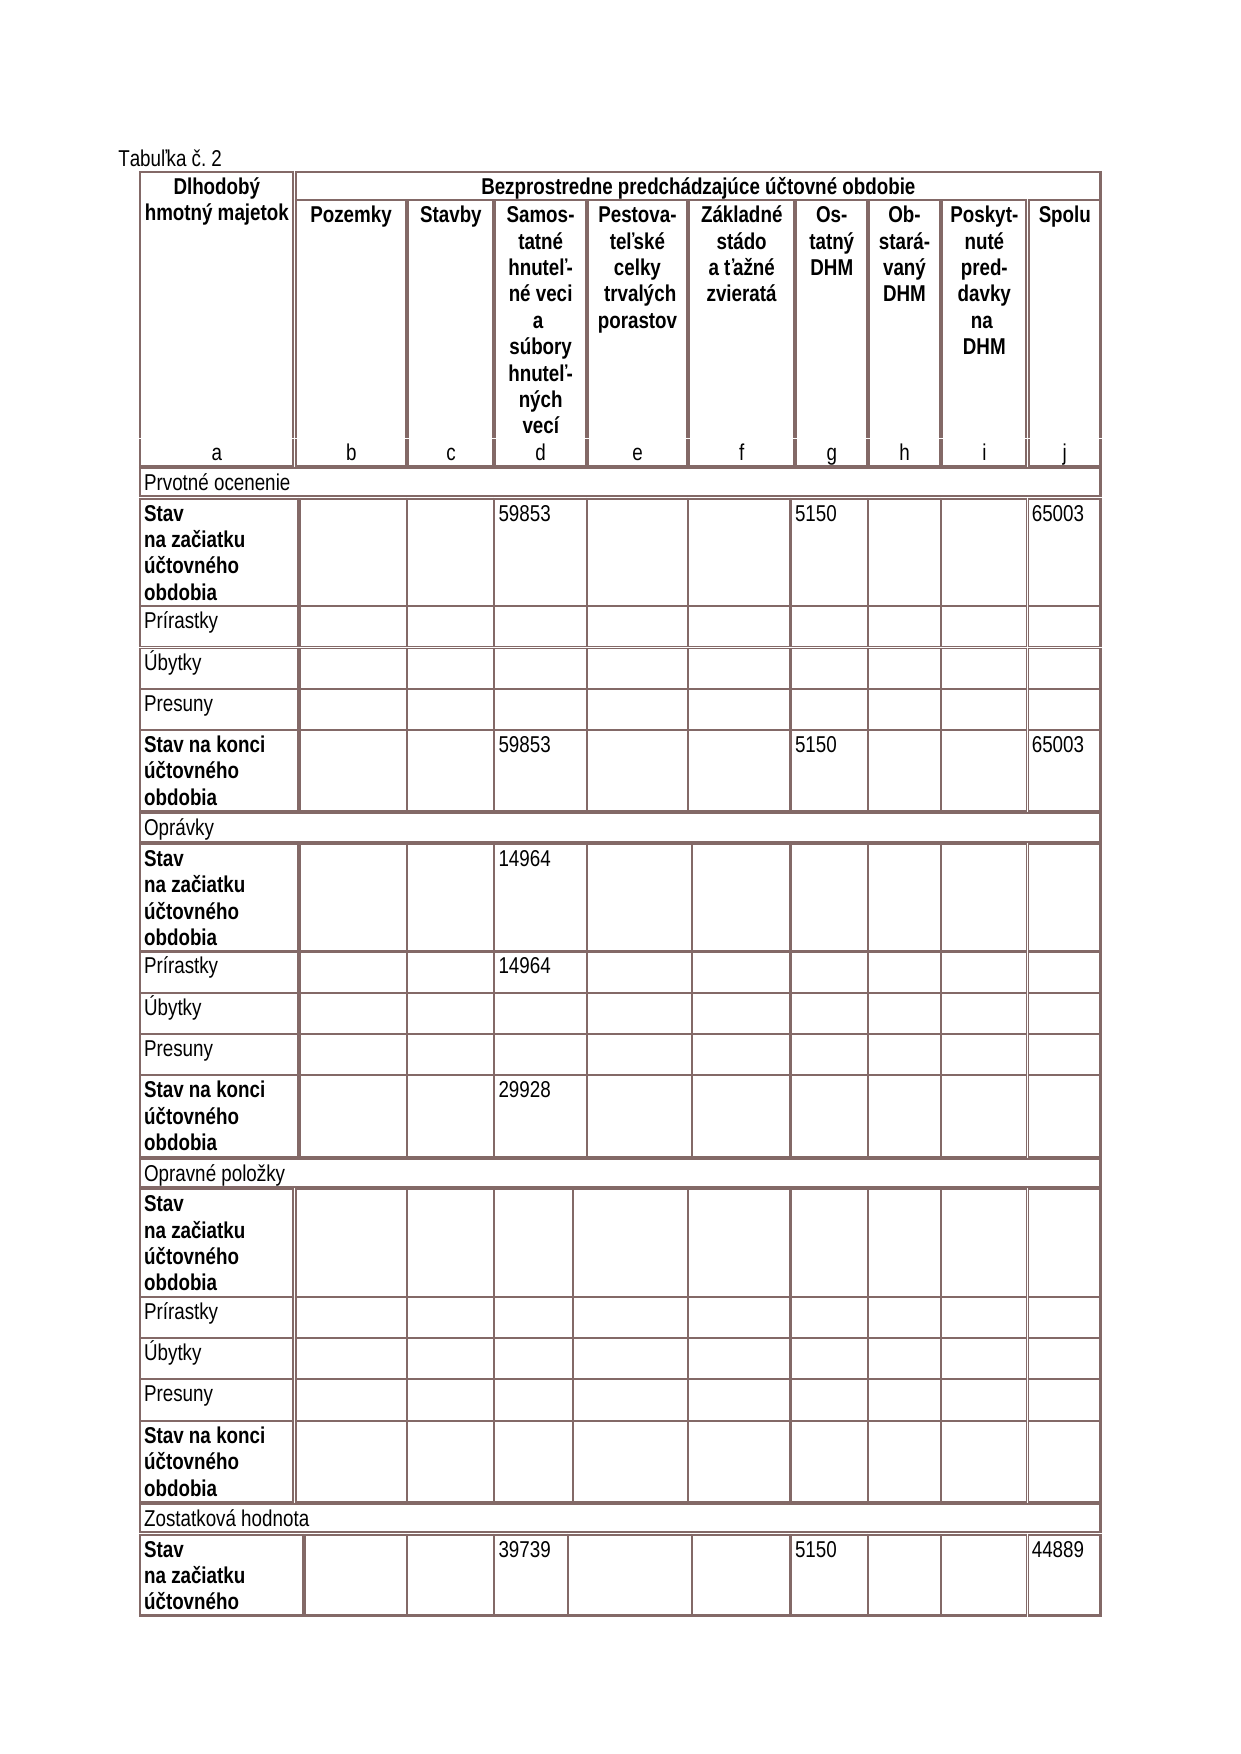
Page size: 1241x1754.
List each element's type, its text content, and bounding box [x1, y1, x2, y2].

table_cell Zostatková hodnota [141, 1505, 1099, 1531]
table_cell [869, 1536, 940, 1614]
table_cell [1029, 1190, 1099, 1296]
table_cell [1029, 994, 1099, 1033]
table_cell [408, 1076, 493, 1156]
table_cell [942, 1035, 1026, 1074]
table_cell [495, 1298, 572, 1337]
table_cell [408, 607, 493, 646]
table_cell [869, 994, 940, 1033]
table_cell [574, 1190, 687, 1296]
table_cell [1029, 1339, 1099, 1378]
table_cell [408, 690, 493, 729]
table_cell [942, 1339, 1026, 1378]
table_cell g [797, 439, 866, 465]
table_cell [689, 1380, 789, 1420]
table_cell [297, 1298, 406, 1337]
table_cell Presuny [141, 1380, 292, 1420]
table_cell [408, 1298, 493, 1337]
table_cell [408, 500, 493, 605]
table_cell Pozemky [297, 201, 405, 438]
table_cell [942, 607, 1026, 646]
table_cell [693, 1035, 789, 1074]
table_cell [588, 607, 687, 646]
table_cell 5150 [792, 500, 867, 605]
table_cell [942, 649, 1026, 688]
table_cell [942, 1190, 1026, 1296]
table_cell [693, 1536, 789, 1614]
table_cell [569, 1536, 691, 1614]
table_cell [301, 1076, 406, 1156]
table_cell [495, 1380, 572, 1420]
table_cell [1029, 1076, 1099, 1156]
table_cell [588, 845, 691, 950]
table_cell [495, 1190, 572, 1296]
table_cell [1029, 1380, 1099, 1420]
table_cell [408, 731, 493, 810]
table_cell [408, 1380, 493, 1420]
table_cell Stav na začiatku účtovného [141, 1536, 302, 1614]
table_header Dlhodobý hmotný majetok [141, 173, 292, 438]
table_cell [689, 1422, 789, 1501]
table_cell [1029, 953, 1099, 992]
table_cell [408, 1536, 493, 1614]
table_cell [869, 1339, 940, 1378]
table_cell [792, 994, 867, 1033]
table_cell [689, 1190, 789, 1296]
table_cell [495, 1339, 572, 1378]
table_cell 14964 [495, 953, 586, 992]
table_cell [301, 649, 406, 688]
table_cell [301, 845, 406, 950]
table_cell Stav na konci účtovného obdobia [141, 1076, 297, 1156]
table_cell [297, 1339, 406, 1378]
table_cell Oprávky [141, 814, 1099, 841]
table_cell [495, 1035, 586, 1074]
table_cell [869, 1380, 940, 1420]
table_cell Prírastky [141, 953, 297, 992]
table_cell [495, 690, 586, 729]
table_cell Poskyt-nuté pred-davky na DHM [943, 201, 1025, 438]
table_cell [693, 1076, 789, 1156]
table_cell [792, 649, 867, 688]
table_cell Prírastky [141, 607, 297, 646]
text Tabuľka č. 2 [118, 144, 1122, 171]
table_cell [792, 1339, 867, 1378]
table_cell [869, 1190, 940, 1296]
table_cell [408, 953, 493, 992]
table_cell [588, 1035, 691, 1074]
table_cell e [589, 439, 686, 465]
table_cell 65003 [1029, 731, 1099, 810]
table_cell [1029, 607, 1099, 646]
table_cell [495, 649, 586, 688]
table_cell [942, 500, 1026, 605]
table_cell [301, 1035, 406, 1074]
table_cell [689, 1298, 789, 1337]
table_cell 59853 [495, 500, 586, 605]
table_cell i [943, 439, 1025, 465]
table_cell [301, 953, 406, 992]
table_cell [869, 1035, 940, 1074]
table_cell [792, 845, 867, 950]
table_cell [869, 845, 940, 950]
table_cell [942, 731, 1026, 810]
table_cell [693, 994, 789, 1033]
table_cell [301, 731, 406, 810]
table_cell [689, 607, 789, 646]
table_cell [792, 607, 867, 646]
table_cell [869, 607, 940, 646]
table_cell [792, 1422, 867, 1501]
table_cell [689, 500, 789, 605]
table_cell [574, 1298, 687, 1337]
table_cell j [1030, 439, 1099, 465]
table_cell [574, 1380, 687, 1420]
table_cell [869, 1422, 940, 1501]
table_cell [869, 1076, 940, 1156]
table_cell [301, 607, 406, 646]
table_cell [408, 649, 493, 688]
table_cell Presuny [141, 1035, 297, 1074]
table_cell [869, 500, 940, 605]
table_cell c [409, 439, 492, 465]
table_cell 5150 [792, 1536, 867, 1614]
table_cell [1029, 649, 1099, 688]
table_cell Samos-tatné hnuteľ-né veci a súbory hnuteľ-ných vecí [496, 201, 585, 438]
table_cell b [297, 439, 405, 465]
table_cell [942, 994, 1026, 1033]
table_cell [297, 1380, 406, 1420]
table_cell Os-tatný DHM [797, 201, 866, 438]
table_cell [588, 1076, 691, 1156]
table_cell [495, 994, 586, 1033]
table_cell [408, 994, 493, 1033]
table_cell [588, 690, 687, 729]
table_cell [792, 953, 867, 992]
table_cell [408, 1422, 493, 1501]
table_cell [495, 607, 586, 646]
table_cell [306, 1536, 406, 1614]
table_cell Spolu [1030, 201, 1099, 438]
table_cell [297, 1422, 406, 1501]
table_cell [408, 1339, 493, 1378]
table_cell Stav na konci účtovného obdobia [141, 1422, 292, 1501]
table_cell Úbytky [141, 1339, 292, 1378]
table_cell Stav na začiatku účtovného obdobia [141, 845, 297, 950]
table_cell Základné stádo a ťažné zvieratá [690, 201, 793, 438]
table_cell [588, 953, 691, 992]
table_cell f [690, 439, 793, 465]
table_cell [942, 953, 1026, 992]
table_cell [689, 731, 789, 810]
table_cell [574, 1339, 687, 1378]
table_header Bezprostredne predchádzajúce účtovné obdobie [297, 173, 1099, 199]
table_cell [301, 994, 406, 1033]
table_cell [942, 1380, 1026, 1420]
table_cell [588, 994, 691, 1033]
table_cell [1029, 1422, 1099, 1501]
table_cell [869, 690, 940, 729]
table_cell [942, 1298, 1026, 1337]
table_cell 14964 [495, 845, 586, 950]
table_cell Prírastky [141, 1298, 292, 1337]
table_cell [792, 1380, 867, 1420]
table_cell 65003 [1029, 500, 1099, 605]
table_cell [792, 1076, 867, 1156]
table_cell [1029, 690, 1099, 729]
table_cell 59853 [495, 731, 586, 810]
table_cell [689, 690, 789, 729]
table_cell [1029, 1035, 1099, 1074]
table_cell [588, 500, 687, 605]
table_cell [408, 1190, 493, 1296]
table_cell a [141, 439, 292, 465]
table_cell 29928 [495, 1076, 586, 1156]
table_cell Opravné položky [141, 1160, 1099, 1186]
table_cell Stav na konci účtovného obdobia [141, 731, 297, 810]
table_cell Ob-stará-vaný DHM [870, 201, 939, 438]
table_cell [408, 1035, 493, 1074]
table_cell [1029, 1298, 1099, 1337]
table_cell [297, 1190, 406, 1296]
table_cell [942, 845, 1026, 950]
table_cell [869, 953, 940, 992]
table_cell [693, 845, 789, 950]
table_cell Úbytky [141, 994, 297, 1033]
table_cell [792, 1035, 867, 1074]
table_cell [792, 1298, 867, 1337]
table_cell [869, 649, 940, 688]
table_cell [792, 1190, 867, 1296]
table_cell [942, 1076, 1026, 1156]
table_cell [689, 649, 789, 688]
table_cell [408, 845, 493, 950]
table_cell [869, 1298, 940, 1337]
table_cell [689, 1339, 789, 1378]
table_cell Stav na začiatku účtovného obdobia [141, 500, 297, 605]
table_cell h [870, 439, 939, 465]
table_cell [495, 1422, 572, 1501]
table_cell [588, 649, 687, 688]
table_cell [942, 690, 1026, 729]
table_cell Pestova-teľské celky trvalých porastov [589, 201, 686, 438]
table_cell Presuny [141, 690, 297, 729]
table_cell [792, 690, 867, 729]
table_cell [942, 1536, 1026, 1614]
table_cell 44889 [1029, 1536, 1099, 1614]
table_cell Prvotné ocenenie [141, 469, 1099, 495]
table_cell d [496, 439, 585, 465]
table_cell [1029, 845, 1099, 950]
table_cell Úbytky [141, 649, 297, 688]
table_cell [574, 1422, 687, 1501]
table_cell [588, 731, 687, 810]
table_cell Stavby [409, 201, 492, 438]
table_cell 5150 [792, 731, 867, 810]
table_cell [301, 690, 406, 729]
table_cell [942, 1422, 1026, 1501]
table_cell [869, 731, 940, 810]
table_cell 39739 [495, 1536, 567, 1614]
table_cell [693, 953, 789, 992]
table_cell [301, 500, 406, 605]
table_cell Stav na začiatku účtovného obdobia [141, 1190, 292, 1296]
